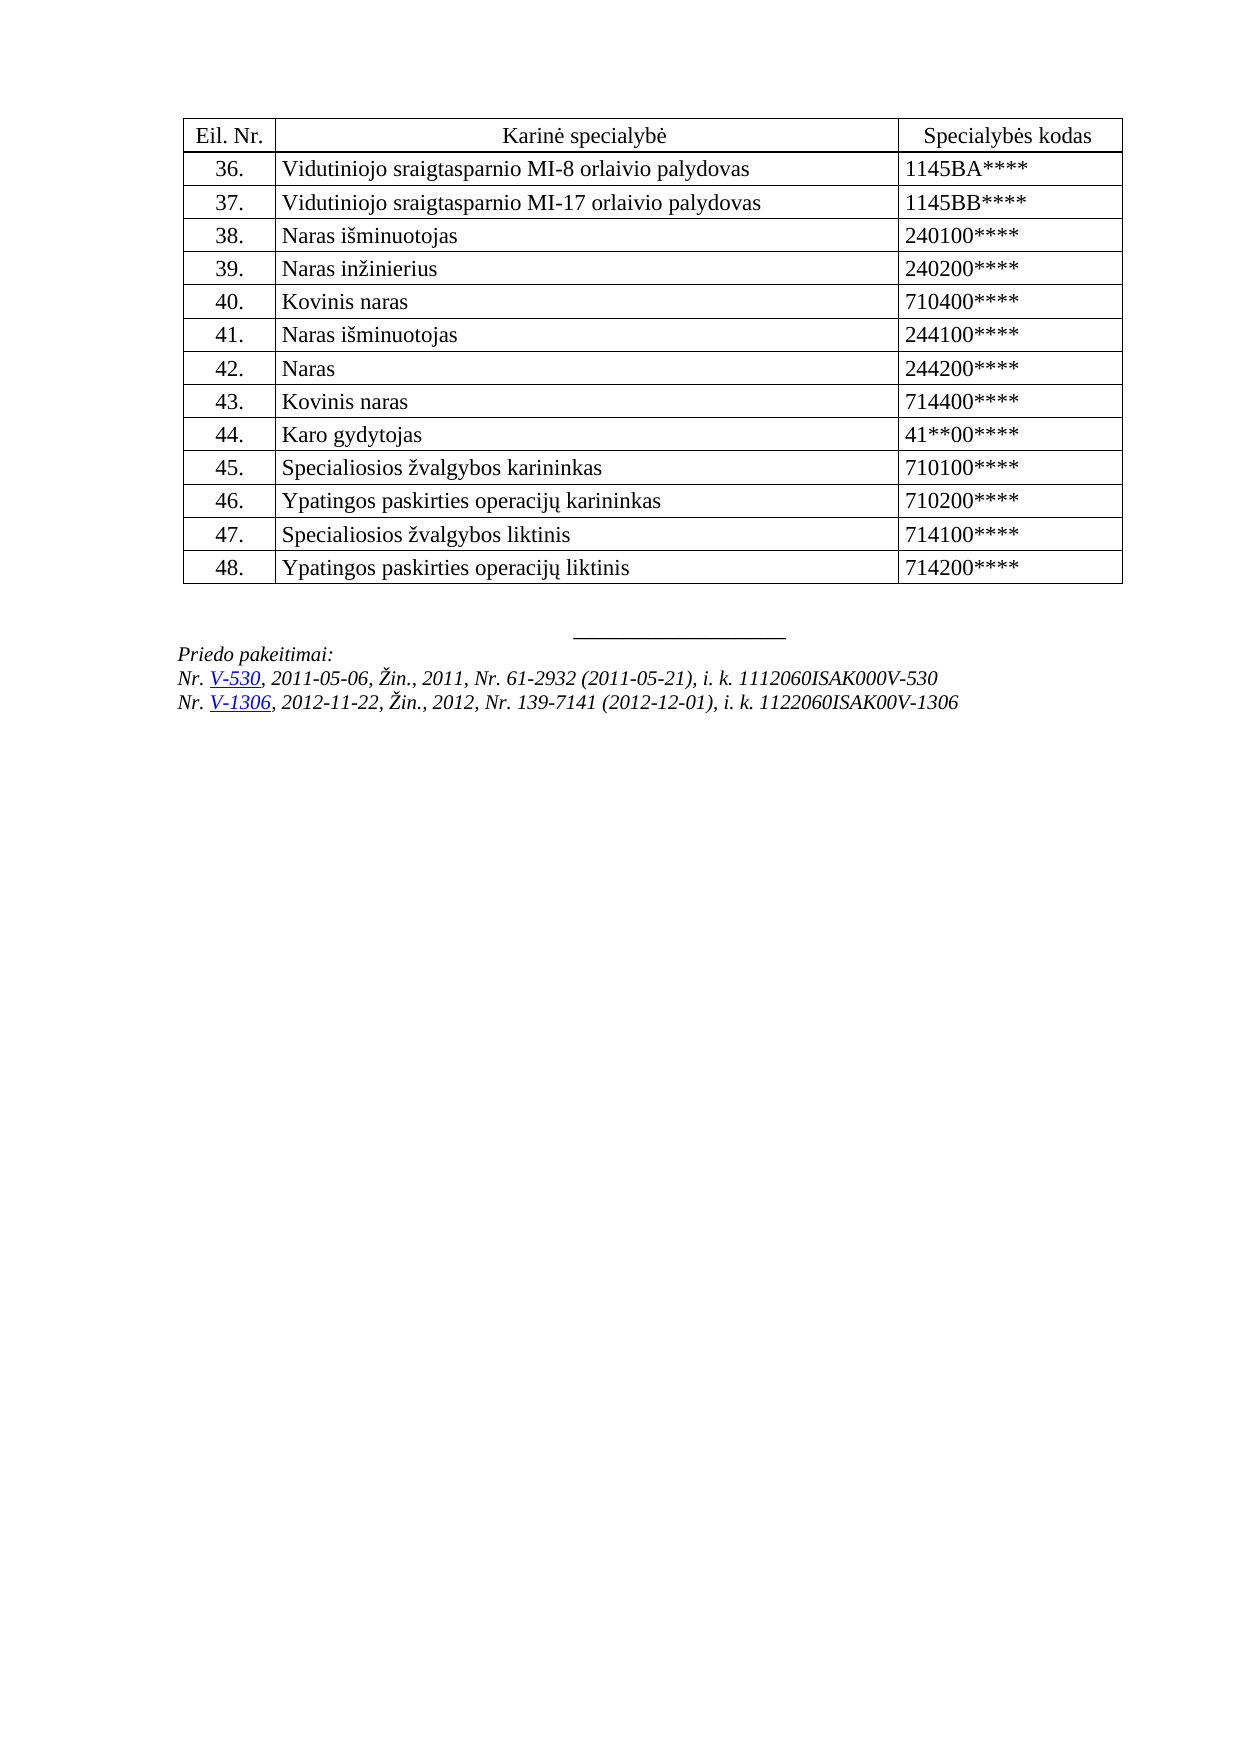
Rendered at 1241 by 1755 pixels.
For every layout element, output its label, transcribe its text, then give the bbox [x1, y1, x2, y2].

table_cell 714200**** [899, 551, 1122, 583]
table_cell Vidutiniojo sraigtasparnio MI-8 orlaivio palydovas [276, 153, 898, 184]
table_cell 48. [184, 551, 275, 583]
text _________________ [177, 613, 1181, 642]
text Nr. V-530, 2011-05-06, Žin., 2011, Nr. 61-2932 (2011-05-21), i. k. 1112060ISAK000V-530 [177, 666, 1181, 690]
table_cell 37. [184, 186, 275, 218]
table_cell Naras [276, 352, 898, 384]
table_cell 46. [184, 485, 275, 517]
table_header Specialybės kodas [899, 119, 1122, 151]
table_cell 39. [184, 252, 275, 284]
table_cell Naras išminuotojas [276, 319, 898, 351]
table_cell 45. [184, 451, 275, 484]
table_cell 714400**** [899, 385, 1122, 417]
table_cell 36. [184, 153, 275, 184]
table_cell 244200**** [899, 352, 1122, 384]
table_cell 240200**** [899, 252, 1122, 284]
table_cell Vidutiniojo sraigtasparnio MI-17 orlaivio palydovas [276, 186, 898, 218]
table_cell 710100**** [899, 451, 1122, 484]
table_cell Naras inžinierius [276, 252, 898, 284]
table_cell 44. [184, 418, 275, 450]
table_cell Ypatingos paskirties operacijų karininkas [276, 485, 898, 517]
text Priedo pakeitimai: [177, 642, 1181, 666]
table_cell Kovinis naras [276, 385, 898, 417]
table_cell Ypatingos paskirties operacijų liktinis [276, 551, 898, 583]
table_cell 43. [184, 385, 275, 417]
text Nr. V-1306, 2012-11-22, Žin., 2012, Nr. 139-7141 (2012-12-01), i. k. 1122060ISAK00V-1306 [177, 690, 1181, 714]
table_cell 710200**** [899, 485, 1122, 517]
table_cell 710400**** [899, 285, 1122, 317]
table_cell Naras išminuotojas [276, 219, 898, 251]
table_cell 47. [184, 518, 275, 550]
table_cell 41**00**** [899, 418, 1122, 450]
table_cell 40. [184, 285, 275, 317]
table_cell 1145BB**** [899, 186, 1122, 218]
table_cell Specialiosios žvalgybos liktinis [276, 518, 898, 550]
table_header Eil. Nr. [184, 119, 275, 151]
table_header Karinė specialybė [276, 119, 898, 151]
table_cell Karo gydytojas [276, 418, 898, 450]
table_cell 244100**** [899, 319, 1122, 351]
table_cell 41. [184, 319, 275, 351]
table_cell Specialiosios žvalgybos karininkas [276, 451, 898, 484]
table_cell Kovinis naras [276, 285, 898, 317]
table_cell 1145BA**** [899, 153, 1122, 184]
table_cell 42. [184, 352, 275, 384]
table_cell 38. [184, 219, 275, 251]
table_cell 240100**** [899, 219, 1122, 251]
table_cell 714100**** [899, 518, 1122, 550]
